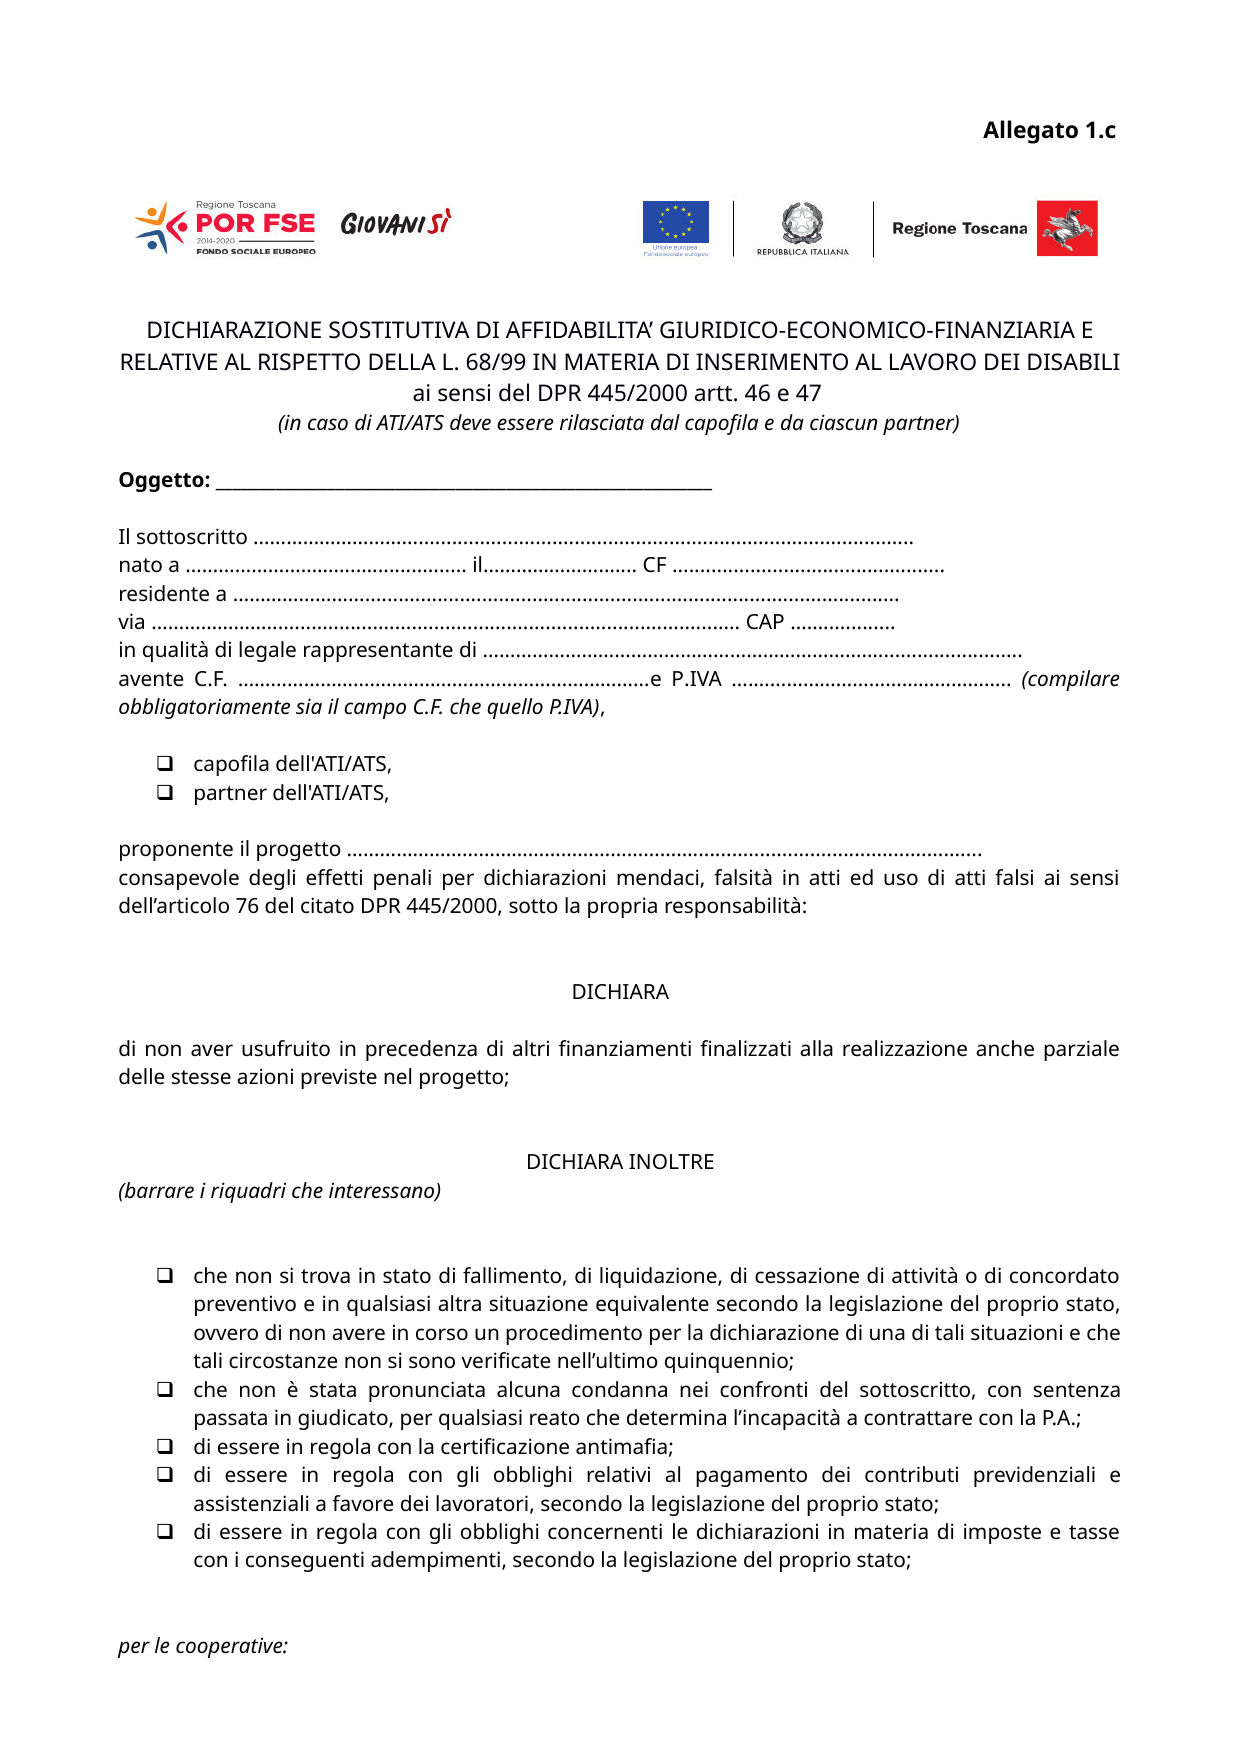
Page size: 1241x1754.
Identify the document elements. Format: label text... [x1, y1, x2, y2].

text DICHIARA [118, 977, 1122, 1005]
text proponente il progetto ……………………………………………………….................................................... [118, 834, 1122, 863]
text Oggetto: __________________________________________________________ [118, 465, 1122, 493]
text (barrare i riquadri che interessano) [118, 1176, 1122, 1204]
text via …………………..................................................................................... CAP ……............. [118, 607, 1122, 636]
list di essere in regola con gli obblighi relativi al pagamento dei contributi previdenziali e assistenziali a favore dei lavoratori, secondo la legislazione del proprio stato; [156, 1460, 1122, 1517]
text in qualità di legale rappresentante di ……………………………………………………………….......................... [118, 636, 1122, 664]
text residente a …………………................................................................................................... [118, 579, 1122, 607]
text per le cooperative: [118, 1631, 1122, 1659]
list di essere in regola con la certificazione antimafia; [156, 1432, 1122, 1460]
text Il sottoscritto ………………………............................................................................................ [118, 522, 1122, 550]
text nato a ………………………….…................. il…………………….... CF ................................................. [118, 550, 1122, 579]
text avente C.F. …………………………………………………………………e P.IVA ….……………………………………….. (compilare obbligatoriamente sia il campo C.F. che quello P.IVA), [118, 664, 1122, 721]
text (in caso di ATI/ATS deve essere rilasciata dal capofila e da ciascun partner) [118, 408, 1122, 436]
text DICHIARA INOLTRE [118, 1147, 1122, 1176]
list di essere in regola con gli obblighi concernenti le dichiarazioni in materia di imposte e tasse con i conseguenti adempimenti, secondo la legislazione del proprio stato; [156, 1517, 1122, 1574]
list capofila dell'ATI/ATS, [156, 749, 1122, 778]
list che non è stata pronunciata alcuna condanna nei confronti del sottoscritto, con sentenza passata in giudicato, per qualsiasi reato che determina l’incapacità a contrattare con la P.A.; [156, 1375, 1122, 1432]
text di non aver usufruito in precedenza di altri finanziamenti finalizzati alla realizzazione anche parziale delle stesse azioni previste nel progetto; [118, 1034, 1122, 1091]
list che non si trova in stato di fallimento, di liquidazione, di cessazione di attività o di concordato preventivo e in qualsiasi altra situazione equivalente secondo la legislazione del proprio stato, ovvero di non avere in corso un procedimento per la dichiarazione di una di tali situazioni e che tali circostanze non si sono verificate nell’ultimo quinquennio; [156, 1261, 1122, 1375]
subtitle Allegato 1.c [118, 114, 1122, 145]
text DICHIARAZIONE SOSTITUTIVA DI AFFIDABILITA’ GIURIDICO-ECONOMICO-FINANZIARIA E RELATIVE AL RISPETTO DELLA L. 68/99 IN MATERIA DI INSERIMENTO AL LAVORO DEI DISABILI ai sensi del DPR 445/2000 artt. 46 e 47 [118, 314, 1122, 408]
list partner dell'ATI/ATS, [156, 778, 1122, 806]
text consapevole degli effetti penali per dichiarazioni mendaci, falsità in atti ed uso di atti falsi ai sensi dell’articolo 76 del citato DPR 445/2000, sotto la propria responsabilità: [118, 863, 1122, 920]
